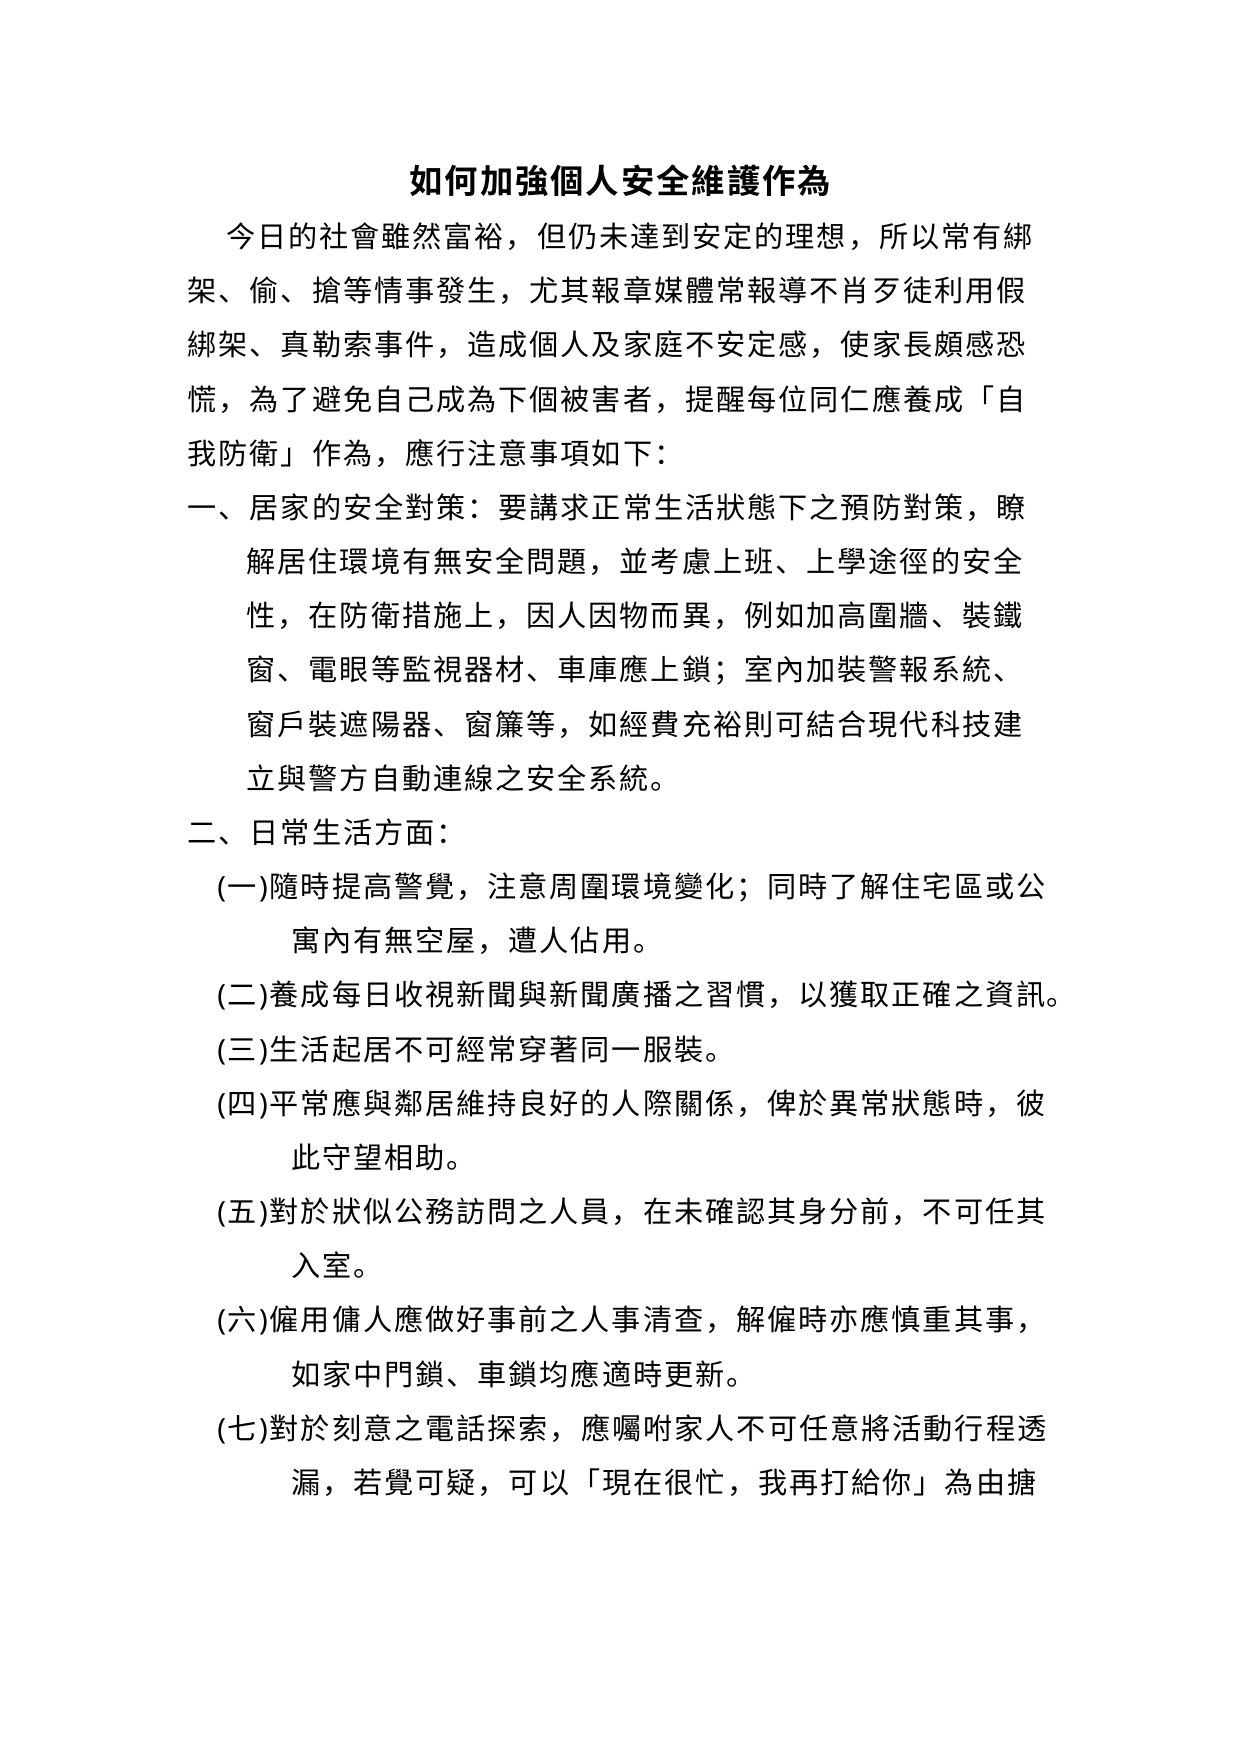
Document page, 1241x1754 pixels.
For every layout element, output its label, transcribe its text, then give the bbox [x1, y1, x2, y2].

text 二、日常生活方面： [187, 800, 1053, 854]
text 今日的社會雖然富裕，但仍未達到安定的理想，所以常有綁架、偷、搶等情事發生，尤其報章媒體常報導不肖歹徒利用假綁架、真勒索事件，造成個人及家庭不安定感，使家長頗感恐慌，為了避免自己成為下個被害者，提醒每位同仁應養成「自我防衛」作為，應行注意事項如下： [187, 204, 1053, 475]
text (五)對於狀似公務訪問之人員，在未確認其身分前，不可任其入室。 [217, 1179, 1053, 1287]
text (一)隨時提高警覺，注意周圍環境變化；同時了解住宅區或公寓內有無空屋，遭人佔用。 [217, 854, 1053, 962]
text (四)平常應與鄰居維持良好的人際關係，俾於異常狀態時，彼此守望相助。 [217, 1071, 1053, 1179]
text (三)生活起居不可經常穿著同一服裝。 [217, 1017, 1053, 1071]
text 如何加強個人安全維護作為 [187, 150, 1053, 204]
text (二)養成每日收視新聞與新聞廣播之習慣，以獲取正確之資訊。 [217, 962, 1053, 1017]
text (六)僱用傭人應做好事前之人事清查，解僱時亦應慎重其事，如家中門鎖、車鎖均應適時更新。 [217, 1287, 1053, 1396]
text (七)對於刻意之電話探索，應囑咐家人不可任意將活動行程透漏，若覺可疑，可以「現在很忙，我再打給你」為由搪 [217, 1396, 1053, 1504]
text 一、居家的安全對策：要講求正常生活狀態下之預防對策，瞭解居住環境有無安全問題，並考慮上班、上學途徑的安全性，在防衛措施上，因人因物而異，例如加高圍牆、裝鐵窗、電眼等監視器材、車庫應上鎖；室內加裝警報系統、窗戶裝遮陽器、窗簾等，如經費充裕則可結合現代科技建立與警方自動連線之安全系統。 [187, 475, 1053, 800]
